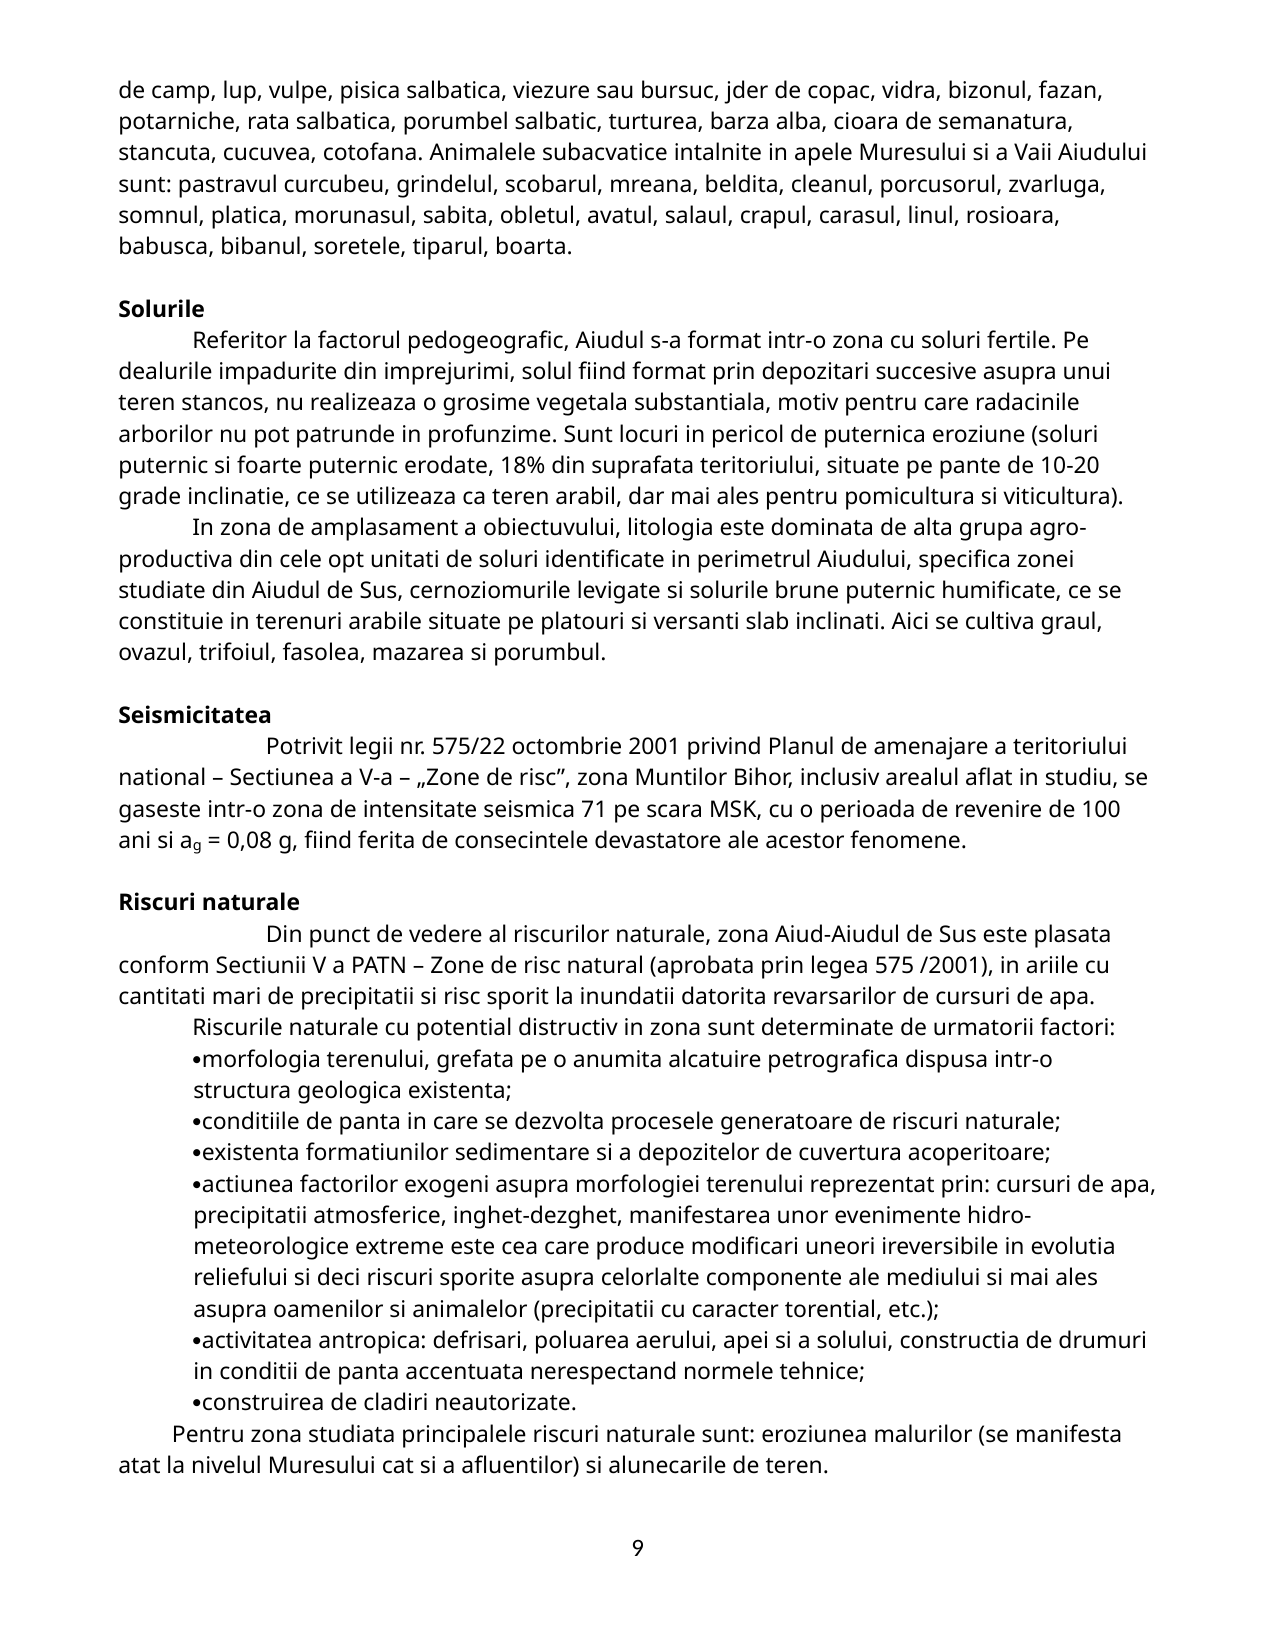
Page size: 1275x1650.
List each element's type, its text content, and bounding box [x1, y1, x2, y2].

text Din punct de vedere al riscurilor naturale, zona Aiud-Aiudul de Sus este plasata conform Sectiunii V a PATN – Zone de risc natural (aprobata prin legea 575 /2001), in ariile cu cantitati mari de precipitatii si risc sporit la inundatii datorita revarsarilor de cursuri de apa. [118, 917, 1157, 1011]
list Seismicitatea [118, 699, 1157, 730]
list existenta formatiunilor sedimentare si a depozitelor de cuvertura acoperitoare; [193, 1136, 1157, 1167]
list activitatea antropica: defrisari, poluarea aerului, apei si a solului, constructia de drumuri in conditii de panta accentuata nerespectand normele tehnice; [193, 1324, 1157, 1386]
list morfologia terenului, grefata pe o anumita alcatuire petrografica dispusa intr-o structura geologica existenta; [193, 1042, 1157, 1105]
text Referitor la factorul pedogeografic, Aiudul s-a format intr-o zona cu soluri fertile. Pe dealurile impadurite din imprejurimi, solul fiind format prin depozitari succesive asupra unui teren stancos, nu realizeaza o grosime vegetala substantiala, motiv pentru care radacinile arborilor nu pot patrunde in profunzime. Sunt locuri in pericol de puternica eroziune (soluri puternic si foarte puternic erodate, 18% din suprafata teritoriului, situate pe pante de 10-20 grade inclinatie, ce se utilizeaza ca teren arabil, dar mai ales pentru pomicultura si viticultura). [118, 324, 1157, 511]
list Solurile [118, 292, 1157, 324]
text Potrivit legii nr. 575/22 octombrie 2001 privind Planul de amenajare a teritoriului national – Sectiunea a V-a – „Zone de risc”, zona Muntilor Bihor, inclusiv arealul aflat in studiu, se gaseste intr-o zona de intensitate seismica 71 pe scara MSK, cu o perioada de revenire de 100 ani si ag = 0,08 g, fiind ferita de consecintele devastatore ale acestor fenomene. [118, 730, 1157, 855]
text Riscurile naturale cu potential distructiv in zona sunt determinate de urmatorii factori: [118, 1011, 1157, 1042]
text de camp, lup, vulpe, pisica salbatica, viezure sau bursuc, jder de copac, vidra, bizonul, fazan, potarniche, rata salbatica, porumbel salbatic, turturea, barza alba, cioara de semanatura, stancuta, cucuvea, cotofana. Animalele subacvatice intalnite in apele Muresului si a Vaii Aiudului sunt: pastravul curcubeu, grindelul, scobarul, mreana, beldita, cleanul, porcusorul, zvarluga, somnul, platica, morunasul, sabita, obletul, avatul, salaul, crapul, carasul, linul, rosioara, babusca, bibanul, soretele, tiparul, boarta. [118, 74, 1157, 261]
list actiunea factorilor exogeni asupra morfologiei terenului reprezentat prin: cursuri de apa, precipitatii atmosferice, inghet-dezghet, manifestarea unor evenimente hidro-meteorologice extreme este cea care produce modificari uneori ireversibile in evolutia reliefului si deci riscuri sporite asupra celorlalte componente ale mediului si mai ales asupra oamenilor si animalelor (precipitatii cu caracter torential, etc.); [193, 1167, 1157, 1324]
list conditiile de panta in care se dezvolta procesele generatoare de riscuri naturale; [193, 1105, 1157, 1136]
list construirea de cladiri neautorizate. [193, 1386, 1157, 1417]
list Riscuri naturale [118, 886, 1157, 917]
text In zona de amplasament a obiectuvului, litologia este dominata de alta grupa agro-productiva din cele opt unitati de soluri identificate in perimetrul Aiudului, specifica zonei studiate din Aiudul de Sus, cernoziomurile levigate si solurile brune puternic humificate, ce se constituie in terenuri arabile situate pe platouri si versanti slab inclinati. Aici se cultiva graul, ovazul, trifoiul, fasolea, mazarea si porumbul. [118, 511, 1157, 667]
text Pentru zona studiata principalele riscuri naturale sunt: eroziunea malurilor (se manifesta atat la nivelul Muresului cat si a afluentilor) si alunecarile de teren. [118, 1417, 1157, 1480]
